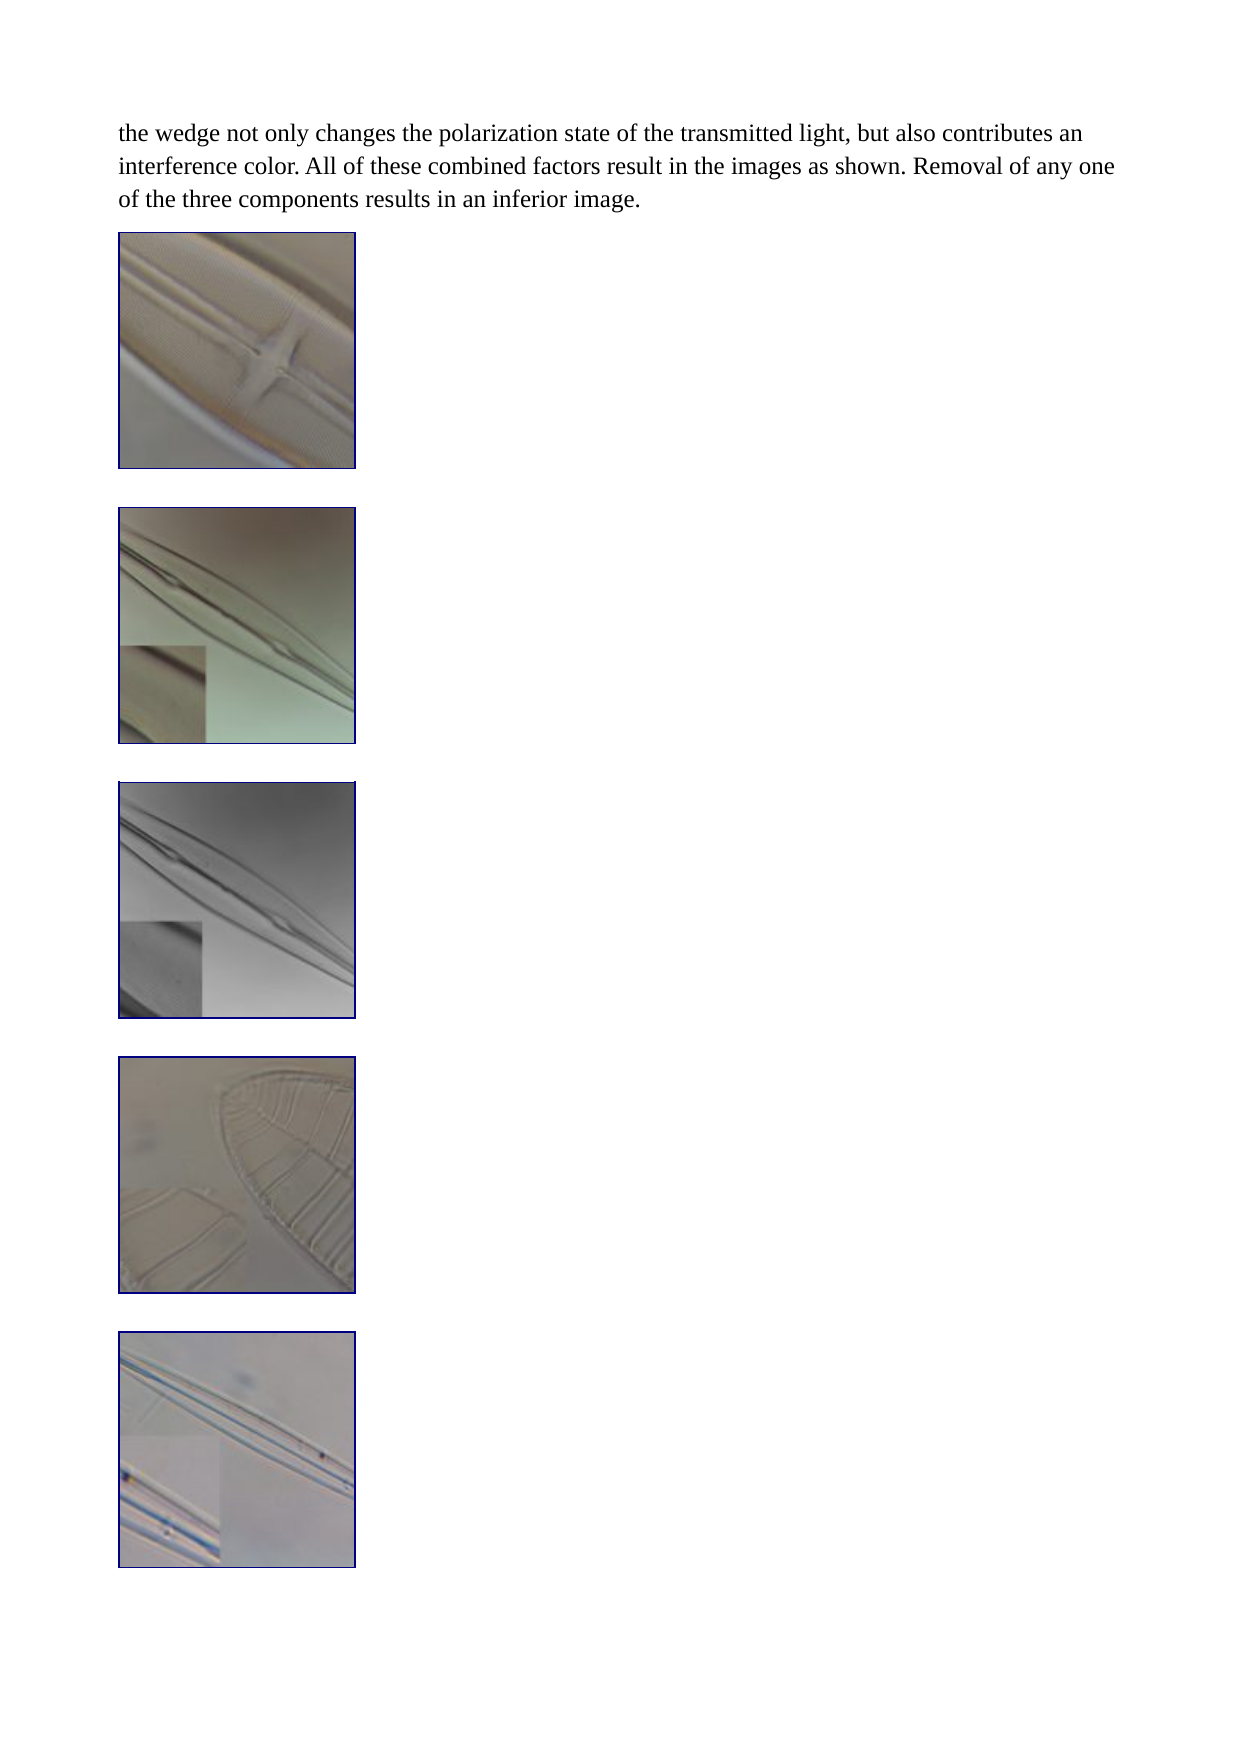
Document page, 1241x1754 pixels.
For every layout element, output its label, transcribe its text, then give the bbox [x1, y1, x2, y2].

picture [120, 1333, 354, 1567]
picture [120, 508, 354, 743]
picture [120, 1058, 354, 1292]
picture [120, 233, 354, 468]
text the wedge not only changes the polarization state of the transmitted light, but also contributes an interference color. All of these combined factors result in the images as shown. Removal of any one of the three components results in an inferior image. [118, 118, 1122, 213]
picture [120, 783, 354, 1017]
